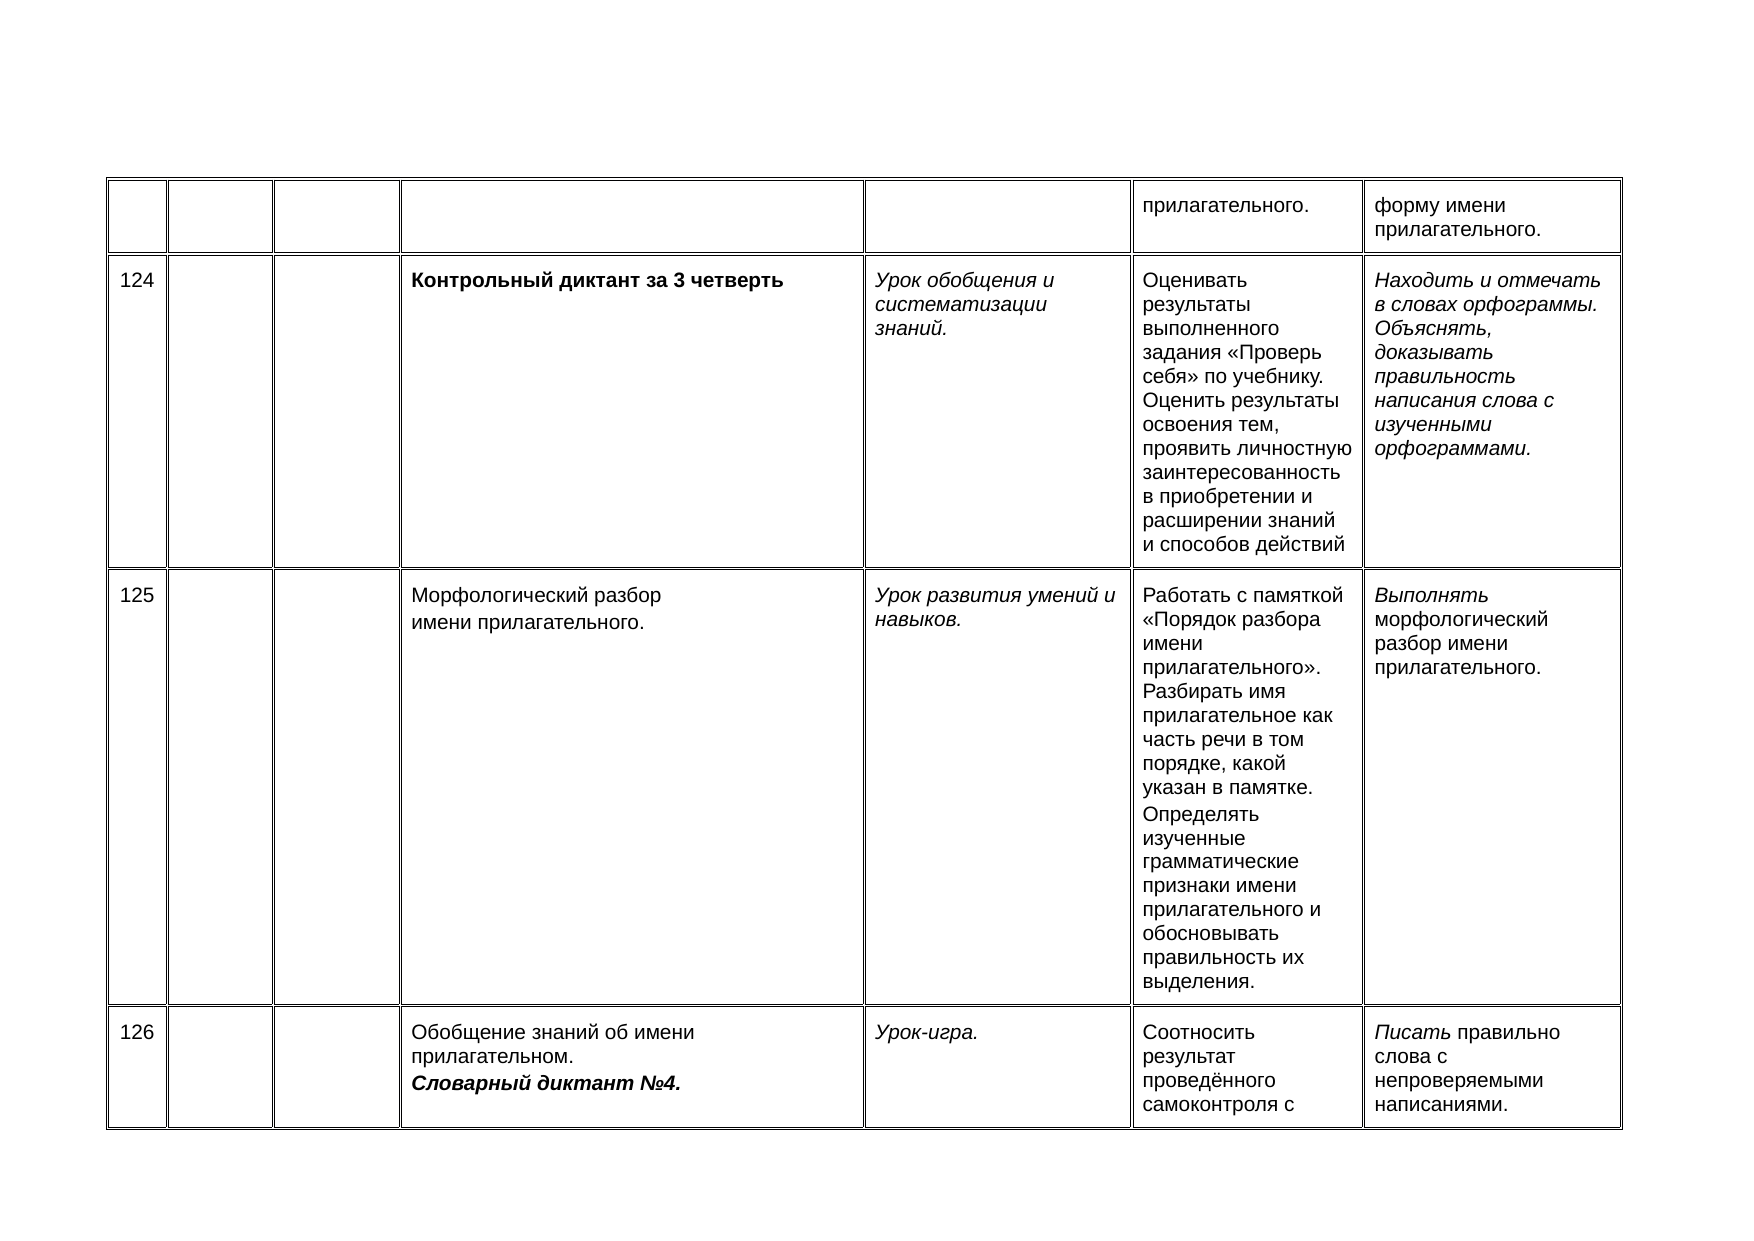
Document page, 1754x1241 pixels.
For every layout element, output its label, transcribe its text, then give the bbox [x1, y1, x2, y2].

table_cell 126 [109, 1007, 166, 1127]
table_cell Урок-игра. [866, 1007, 1130, 1127]
table_cell Соотносить результат проведённого самоконтроля с [1134, 1007, 1362, 1127]
table_cell Урок развития умений и навыков. [866, 570, 1130, 1004]
table_cell Оценивать результаты выполненного задания «Проверь себя» по учебнику. Оценить результаты освоения тем, проявить личностную заинтересованность в приобретении и расширении знаний и способов действий [1134, 256, 1362, 567]
table_cell Контрольный диктант за 3 четверть [402, 256, 863, 567]
table_cell Находить и отмечать в словах орфограммы. Объяснять, доказывать правильность написания слова с изученными орфограммами. [1365, 256, 1620, 567]
table_cell Работать с памяткой «Порядок разбора имени прилагательного». Разбирать имя прилагательное как часть речи в том порядке, какой указан в памятке. Определять изученные грамматические признаки имени прилагательного и обосновывать правильность их выделения. [1134, 570, 1362, 1004]
table_cell [402, 181, 863, 252]
table_cell Обобщение знаний об имени прилагательном. Словарный диктант №4. [402, 1007, 863, 1127]
table_cell [169, 181, 272, 252]
table_cell [109, 181, 166, 252]
table_cell Выполнять морфологический разбор имени прилагательного. [1365, 570, 1620, 1004]
table_cell Урок обобщения и систематизации знаний. [866, 256, 1130, 567]
table_cell 125 [109, 570, 166, 1004]
table_cell [275, 570, 399, 1004]
table_cell [275, 256, 399, 567]
table_cell прилагательного. [1134, 181, 1362, 252]
table_cell Писать правильно слова с непроверяемыми написаниями. [1365, 1007, 1620, 1127]
table_cell [866, 181, 1130, 252]
table_cell [169, 570, 272, 1004]
table_cell 124 [109, 256, 166, 567]
table_cell [275, 1007, 399, 1127]
table_cell форму имени прилагательного. [1365, 181, 1620, 252]
table_cell [169, 256, 272, 567]
table_cell [275, 181, 399, 252]
table_cell [169, 1007, 272, 1127]
table_cell Морфологический разбор имени прилагательного. [402, 570, 863, 1004]
